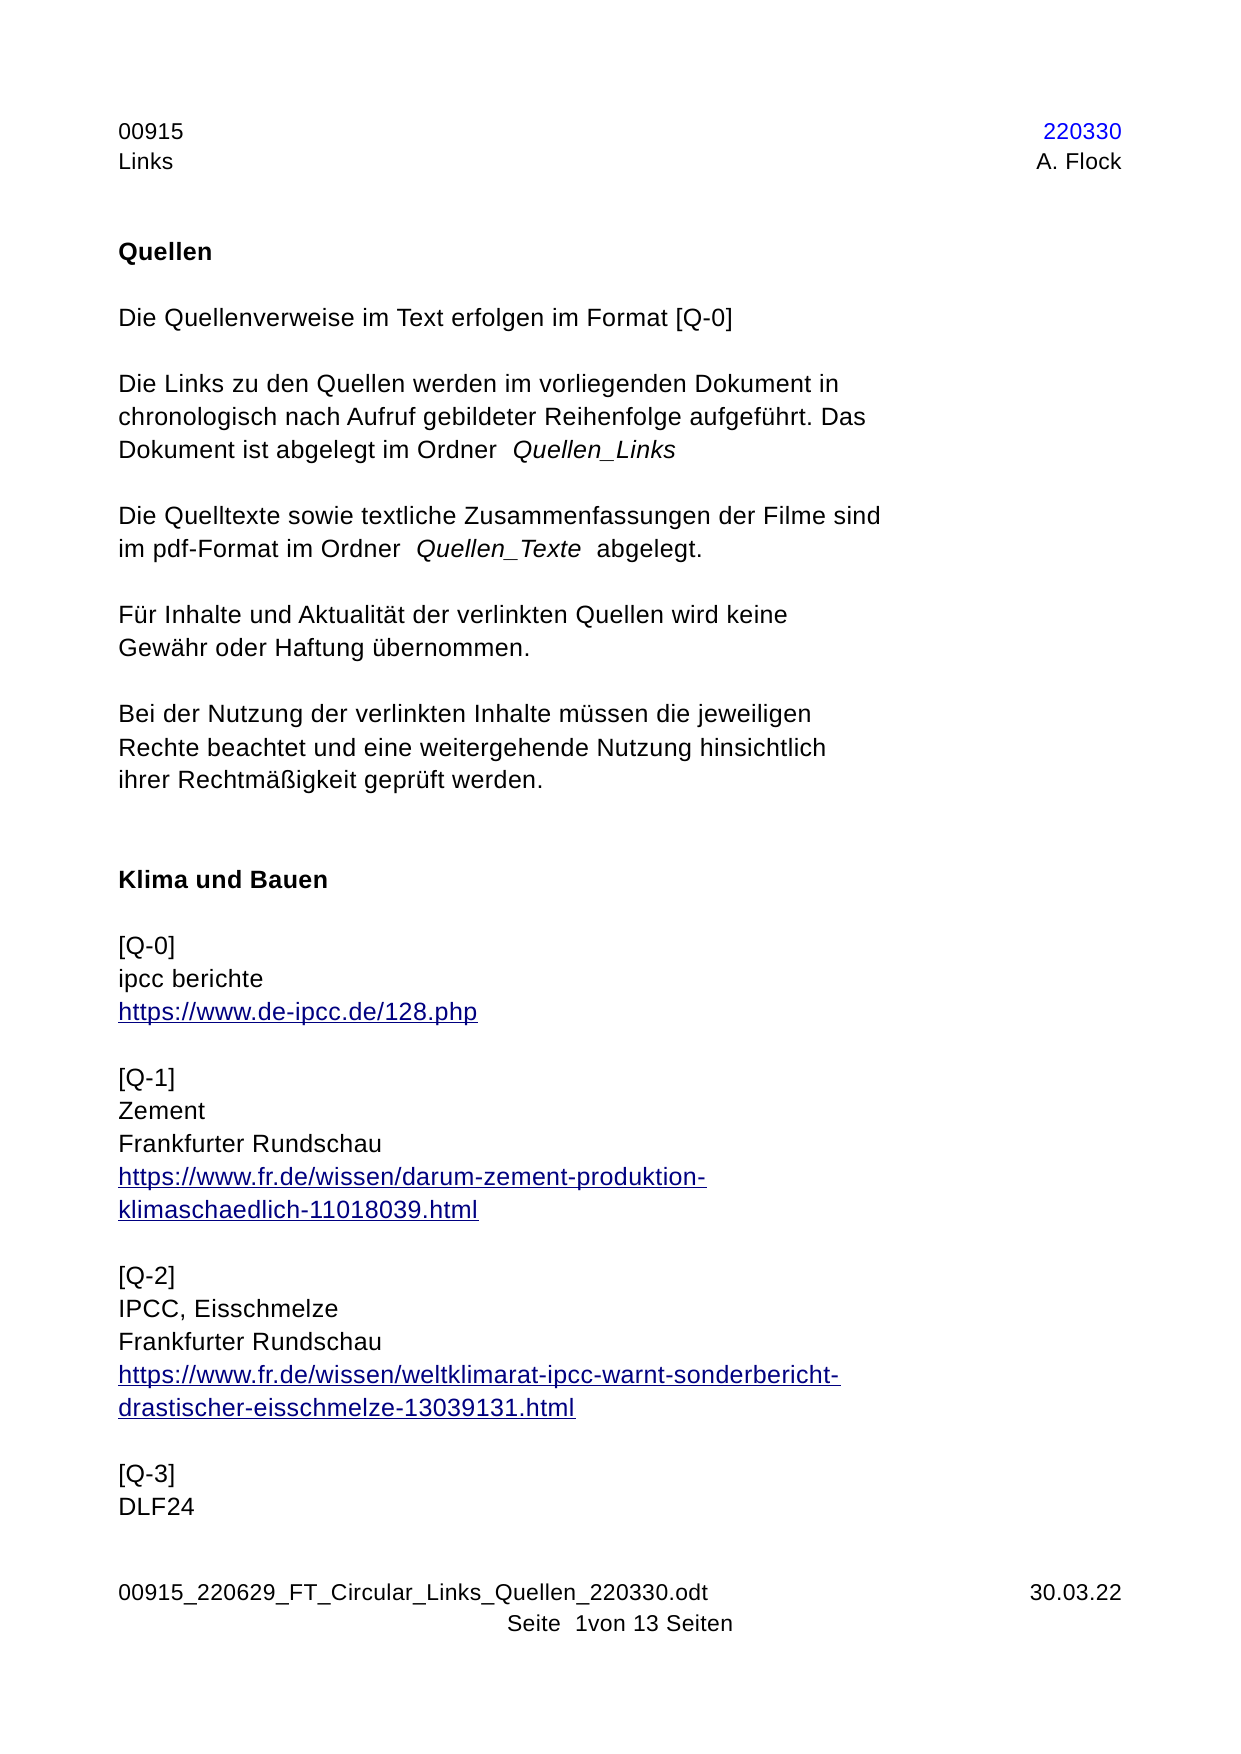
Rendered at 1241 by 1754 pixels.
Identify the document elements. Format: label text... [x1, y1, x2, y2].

text Die Links zu den Quellen werden im vorliegenden Dokument in chronologisch nach Aufruf gebildeter Reihenfolge aufgeführt. Das Dokument ist abgelegt im Ordner Quellen_Links [118, 369, 886, 464]
text https://www.de-ipcc.de/128.php [118, 997, 886, 1025]
text Die Quellenverweise im Text erfolgen im Format [Q-0] [118, 303, 886, 332]
text Klima und Bauen [118, 864, 886, 893]
text [Q-0] [118, 931, 886, 959]
text Frankfurter Rundschau [118, 1129, 886, 1157]
text Bei der Nutzung der verlinkten Inhalte müssen die jeweiligen Rechte beachtet und eine weitergehende Nutzung hinsichtlich ihrer Rechtmäßigkeit geprüft werden. [118, 699, 886, 794]
text Zement [118, 1096, 886, 1124]
text Für Inhalte und Aktualität der verlinkten Quellen wird keine Gewähr oder Haftung übernommen. [118, 600, 886, 662]
text Quellen [118, 237, 886, 266]
text IPCC, Eisschmelze [118, 1294, 886, 1323]
text https://www.fr.de/wissen/weltklimarat-ipcc-warnt-sonderbericht-drastischer-eisschmelze-13039131.html [118, 1360, 886, 1422]
text Frankfurter Rundschau [118, 1327, 886, 1356]
text [Q-1] [118, 1063, 886, 1091]
text Die Quelltexte sowie textliche Zusammenfassungen der Filme sind im pdf-Format im Ordner Quellen_Texte abgelegt. [118, 501, 886, 563]
text [Q-3] [118, 1459, 886, 1488]
text ipcc berichte [118, 964, 886, 992]
text DLF24 [118, 1492, 886, 1521]
text [Q-2] [118, 1261, 886, 1289]
text https://www.fr.de/wissen/darum-zement-produktion-klimaschaedlich-11018039.html [118, 1162, 886, 1223]
